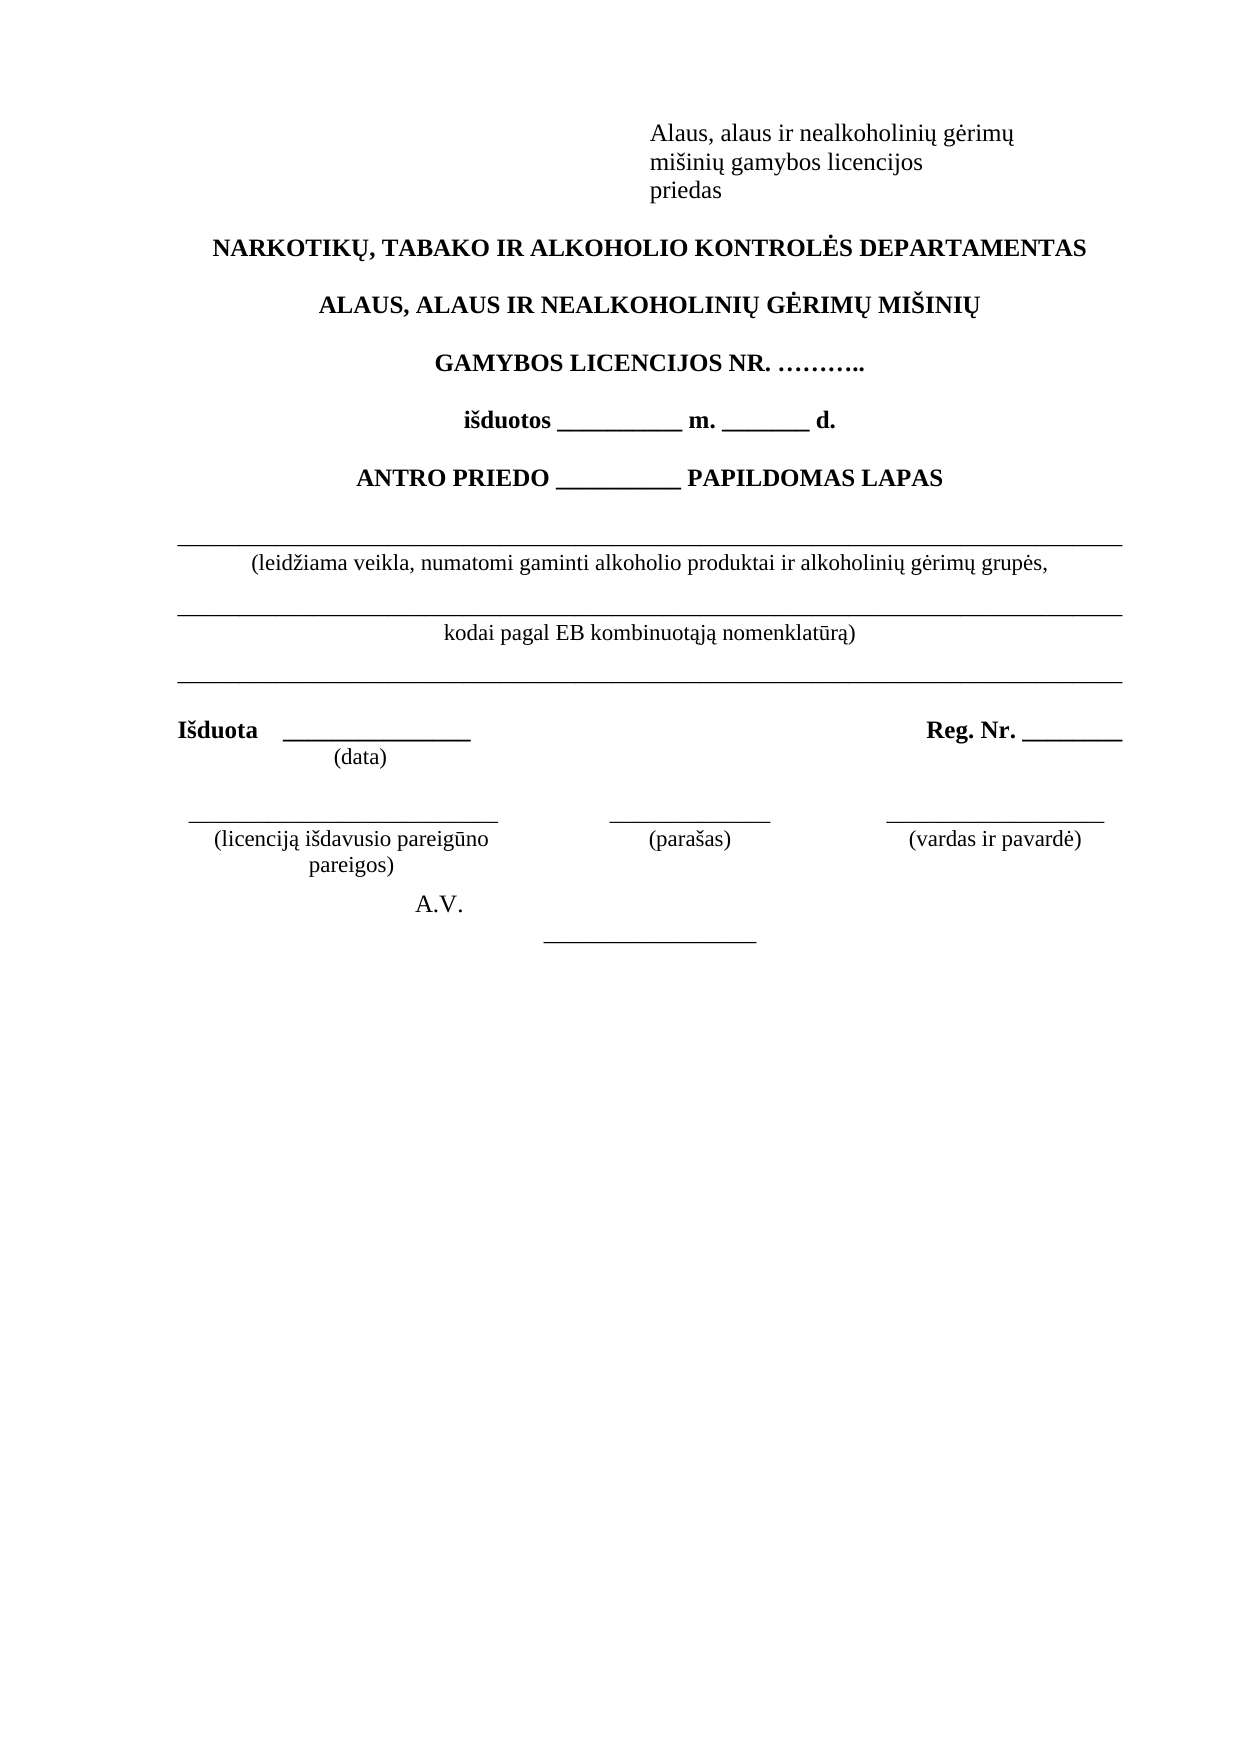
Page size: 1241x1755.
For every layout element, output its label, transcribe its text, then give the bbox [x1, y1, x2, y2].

table_header ___________________ (vardas ir pavardė) [854, 799, 1136, 889]
table_header ______________ (parašas) [566, 799, 813, 889]
text NARKOTIKŲ, TABAKO IR ALKOHOLIO KONTROLĖS DEPARTAMENTAS [177, 233, 1122, 262]
text Išduota _______________ Reg. Nr. ________ [177, 715, 1122, 743]
text (data) [333, 743, 1122, 770]
text _ [177, 657, 1122, 682]
text ALAUS, ALAUS IR NEALKOHOLINIŲ GĖRIMŲ MIŠINIŲ [177, 291, 1122, 319]
table_header [814, 799, 854, 889]
text _________________ [177, 917, 1122, 946]
text kodai pagal EB kombinuotąją nomenklatūrą) [177, 619, 1122, 645]
text Alaus, alaus ir nealkoholinių gėrimų [649, 118, 1122, 147]
text (leidžiama veikla, numatomi gaminti alkoholio produktai ir alkoholinių gėrimų grupės, [177, 549, 1122, 576]
text išduotos __________ m. _______ d. [177, 406, 1122, 434]
table_header ___________________________ (licenciją išdavusio pareigūno pareigos) [177, 799, 526, 889]
text ANTRO PRIEDO __________ PAPILDOMAS LAPAS [177, 463, 1122, 492]
text mišinių gamybos licencijos [649, 147, 1122, 176]
text priedas [649, 176, 1122, 204]
text _ [177, 521, 1122, 545]
table_header [526, 799, 566, 889]
text A.V. [415, 889, 1122, 917]
text _ [177, 590, 1122, 615]
text GAMYBOS LICENCIJOS NR. ……….. [177, 348, 1122, 377]
